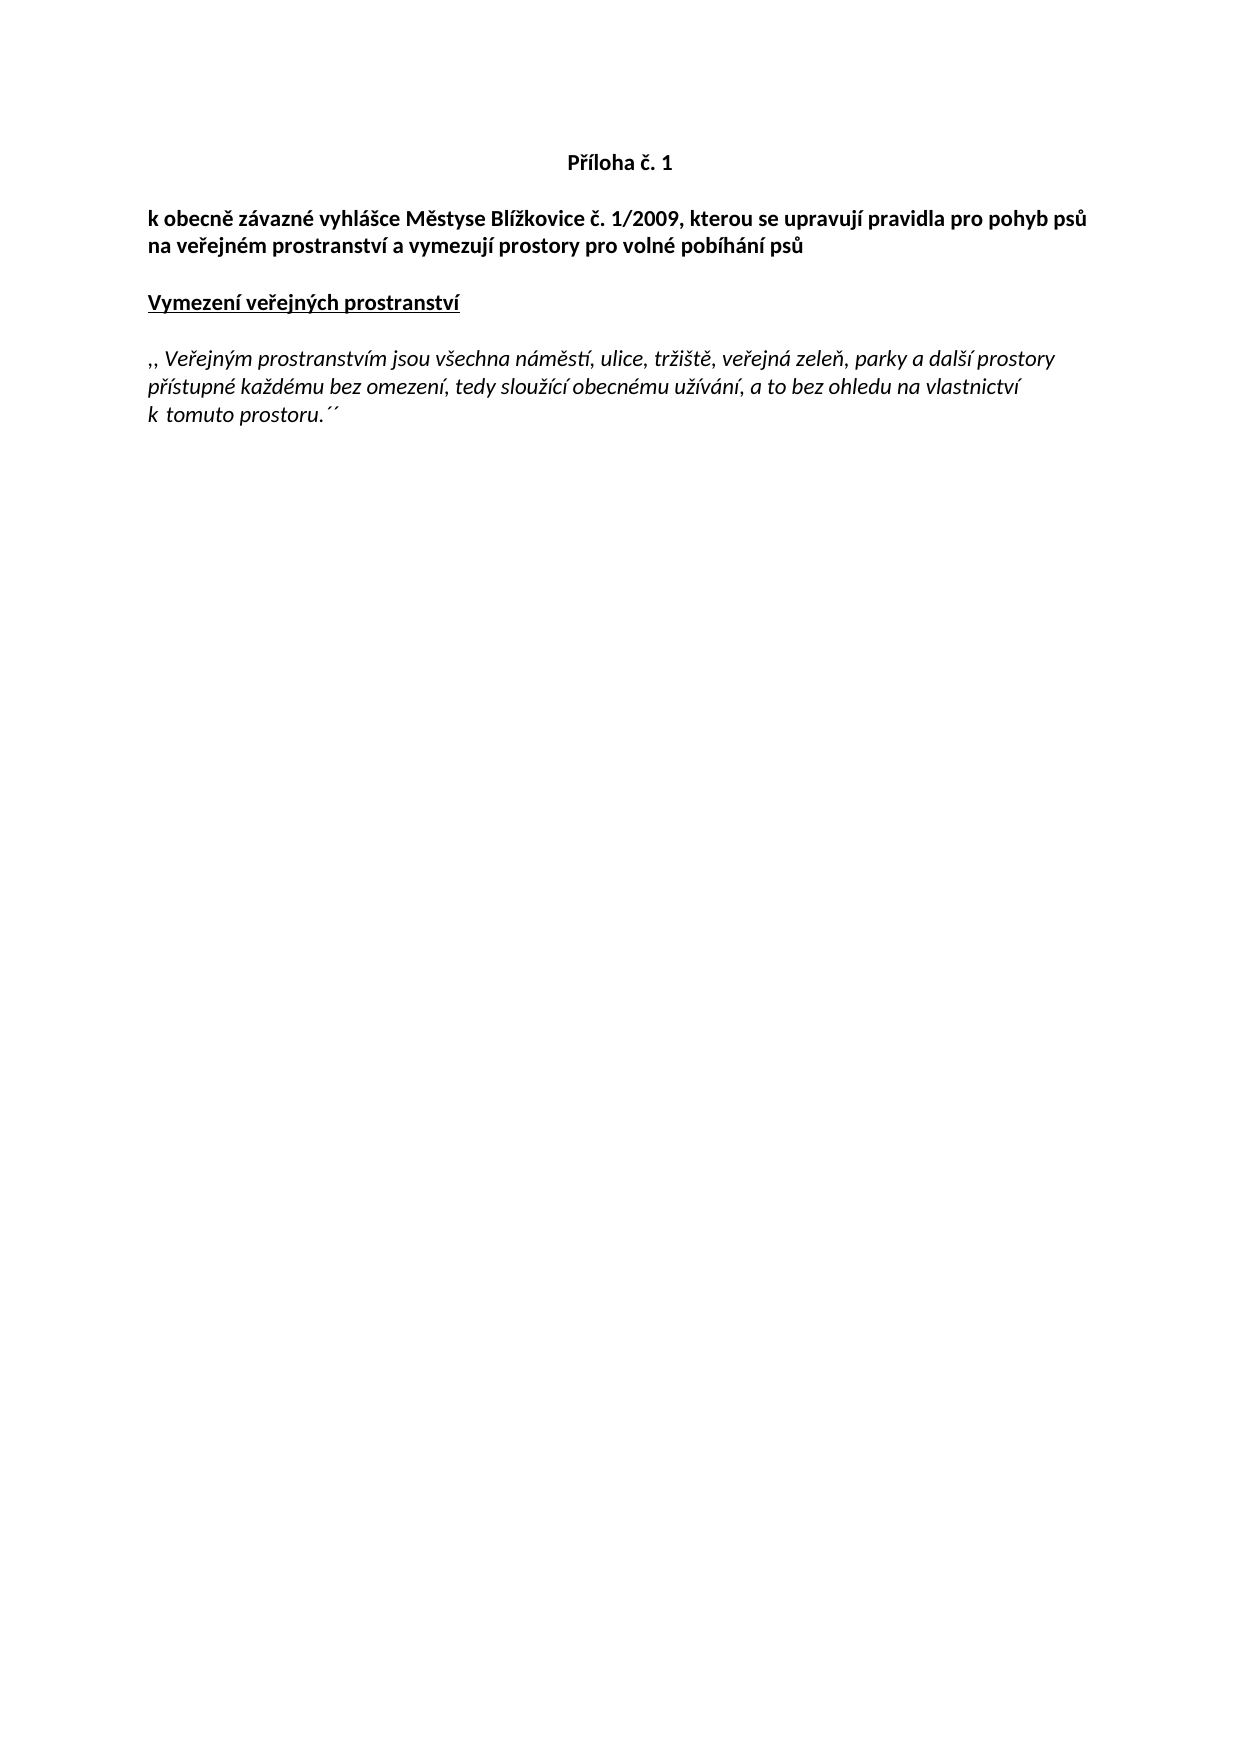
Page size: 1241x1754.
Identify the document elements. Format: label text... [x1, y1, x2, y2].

text k obecně závazné vyhlášce Městyse Blížkovice č. 1/2009, kterou se upravují pravidla pro pohyb psů na veřejném prostranství a vymezují prostory pro volné pobíhání psů Vymezení veřejných prostranství ,, Veřejným prostranstvím jsou všechna náměstí, ulice, tržiště, veřejná zeleň, parky a další prostory přístupné každému bez omezení, tedy sloužící obecnému užívání, a to bez ohledu na vlastnictví k tomuto prostoru.´´ [148, 204, 1093, 428]
text Příloha č. 1 [148, 148, 1093, 204]
